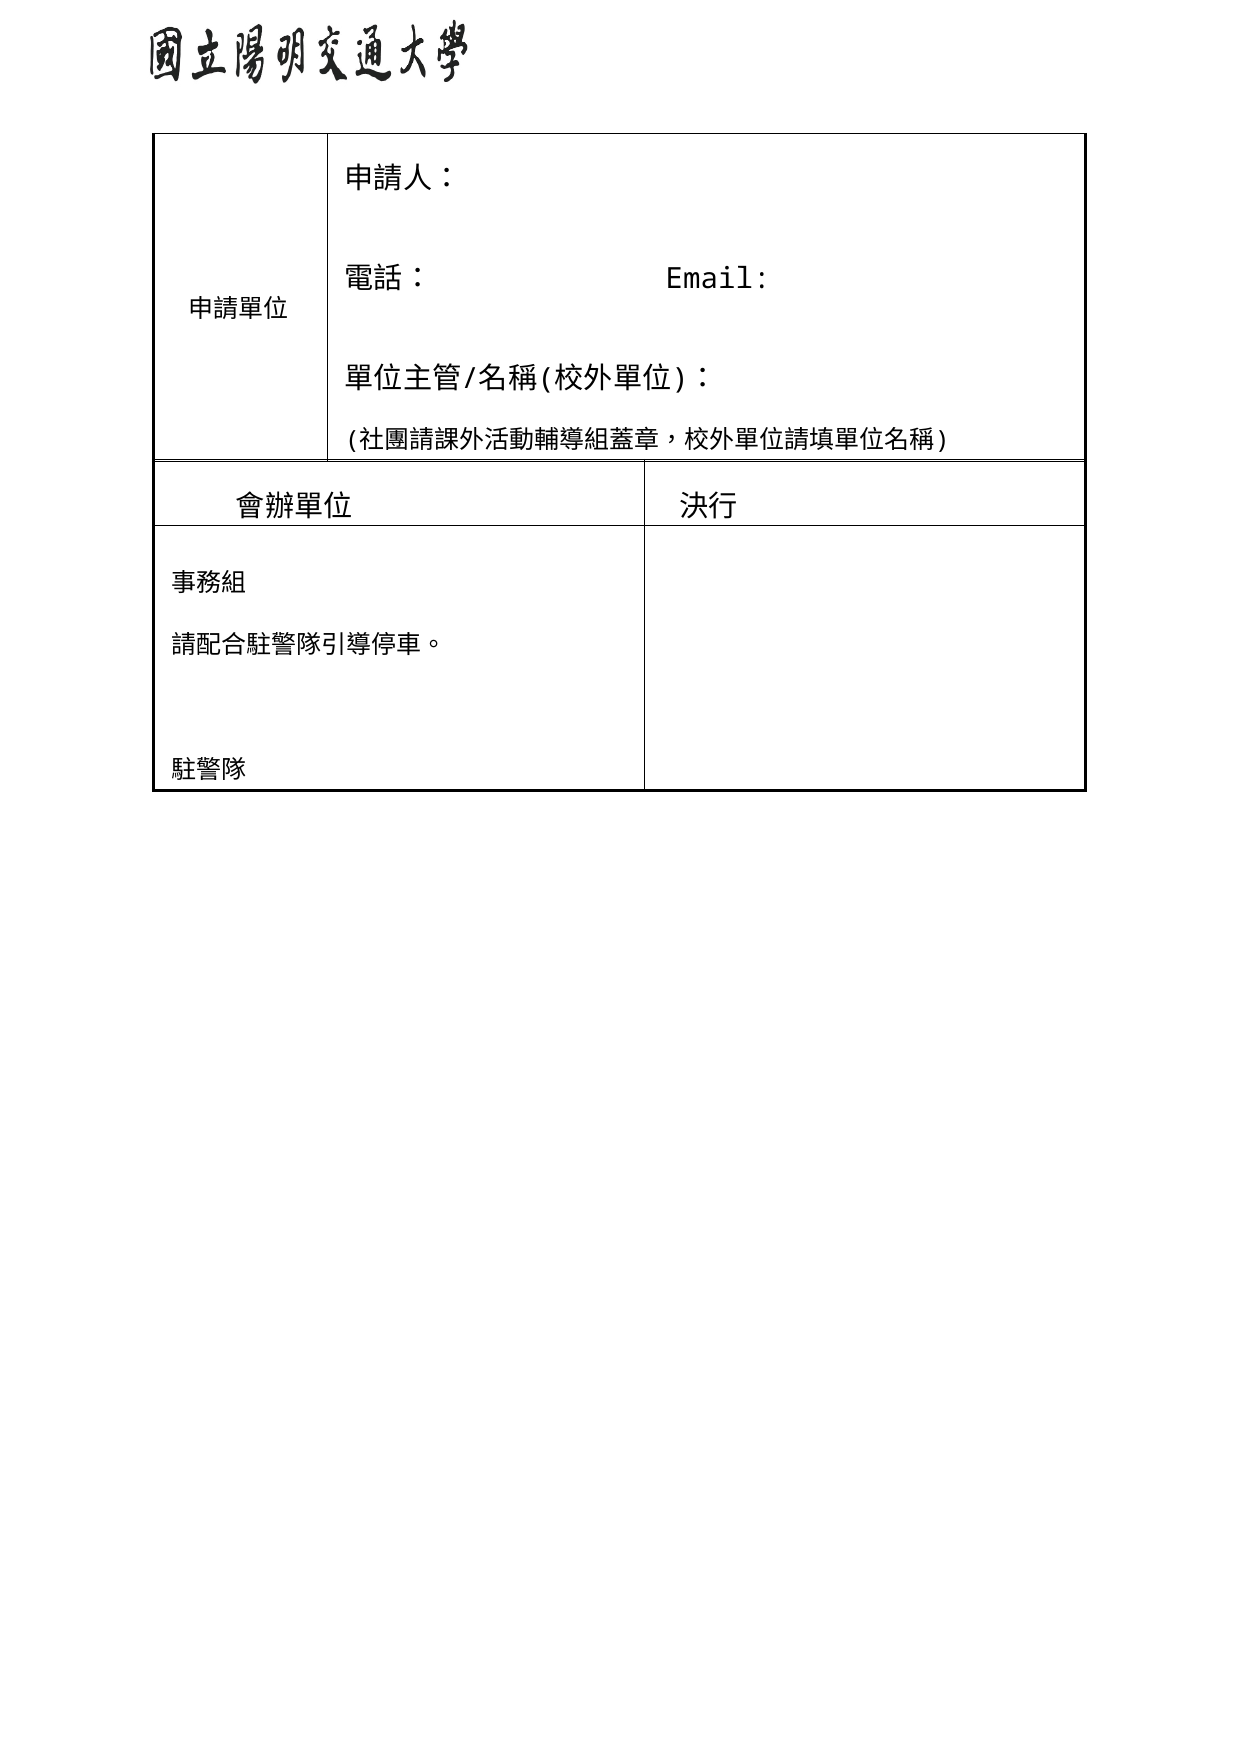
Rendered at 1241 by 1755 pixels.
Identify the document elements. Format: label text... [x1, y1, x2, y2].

table_cell 申請單位 [155, 134, 327, 459]
table_cell 會辦單位 [155, 462, 644, 525]
table_cell [645, 526, 1084, 788]
table_cell 申請人： 電話： Email: 單位主管/名稱(校外單位)： (社團請課外活動輔導組蓋章，校外單位請填單位名稱) [328, 134, 1084, 459]
table_cell 事務組 請配合駐警隊引導停車。 駐警隊 [155, 526, 644, 788]
table_cell 決行 [645, 462, 1084, 525]
